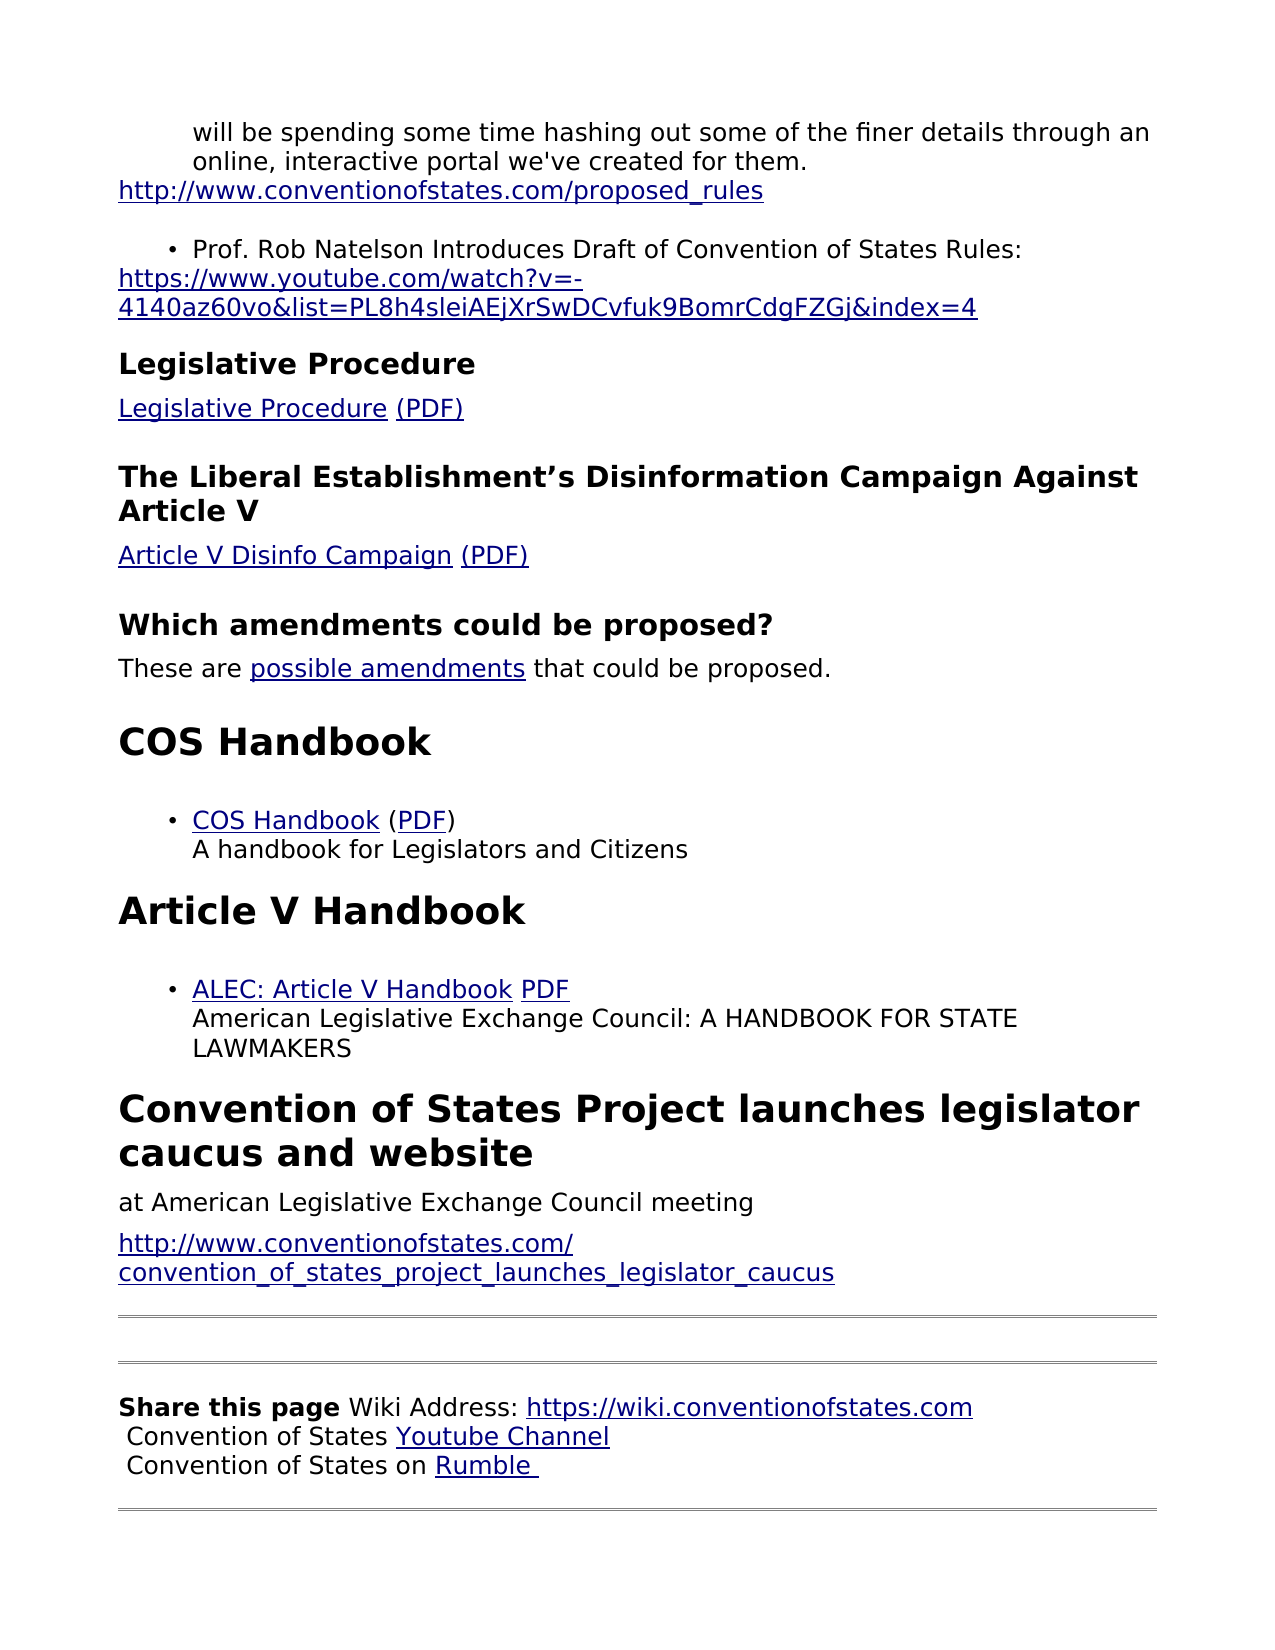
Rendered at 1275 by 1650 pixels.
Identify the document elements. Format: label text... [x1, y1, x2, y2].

text http://www.conventionofstates.com/convention_of_states_project_launches_legislator_caucus [118, 1229, 1157, 1288]
text Legislative Procedure (PDF) [118, 394, 1157, 423]
subtitle Convention of States Project launches legislator caucus and website [118, 1088, 1157, 1175]
text https://www.youtube.com/watch?v=-4140az60vo&list=PL8h4sleiAEjXrSwDCvfuk9BomrCdgFZGj&index=4 [118, 264, 1157, 323]
subtitle Legislative Procedure [118, 348, 1157, 382]
text These are possible amendments that could be proposed. [118, 654, 1157, 683]
subtitle Which amendments could be proposed? [118, 608, 1157, 642]
subtitle Article V Handbook [118, 890, 1157, 933]
list Prof. Rob Natelson Introduces Draft of Convention of States Rules: [177, 235, 1157, 264]
text Share this page Wiki Address: https://wiki.conventionofstates.com Convention of States Youtube Channel Convention of States on Rumble [118, 1393, 1157, 1481]
list COS Handbook (PDF) A handbook for Legislators and Citizens [177, 807, 1157, 865]
list will be spending some time hashing out some of the finer details through an online, interactive portal we've created for them. [177, 118, 1157, 176]
text at American Legislative Exchange Council meeting [118, 1188, 1157, 1217]
list ALEC: Article V Handbook PDF American Legislative Exchange Council: A HANDBOOK FOR STATE LAWMAKERS [177, 976, 1157, 1063]
subtitle The Liberal Establishment’s Disinformation Campaign Against Article V [118, 461, 1157, 529]
subtitle COS Handbook [118, 721, 1157, 764]
text http://www.conventionofstates.com/proposed_rules [118, 176, 1157, 206]
text Article V Disinfo Campaign (PDF) [118, 541, 1157, 570]
